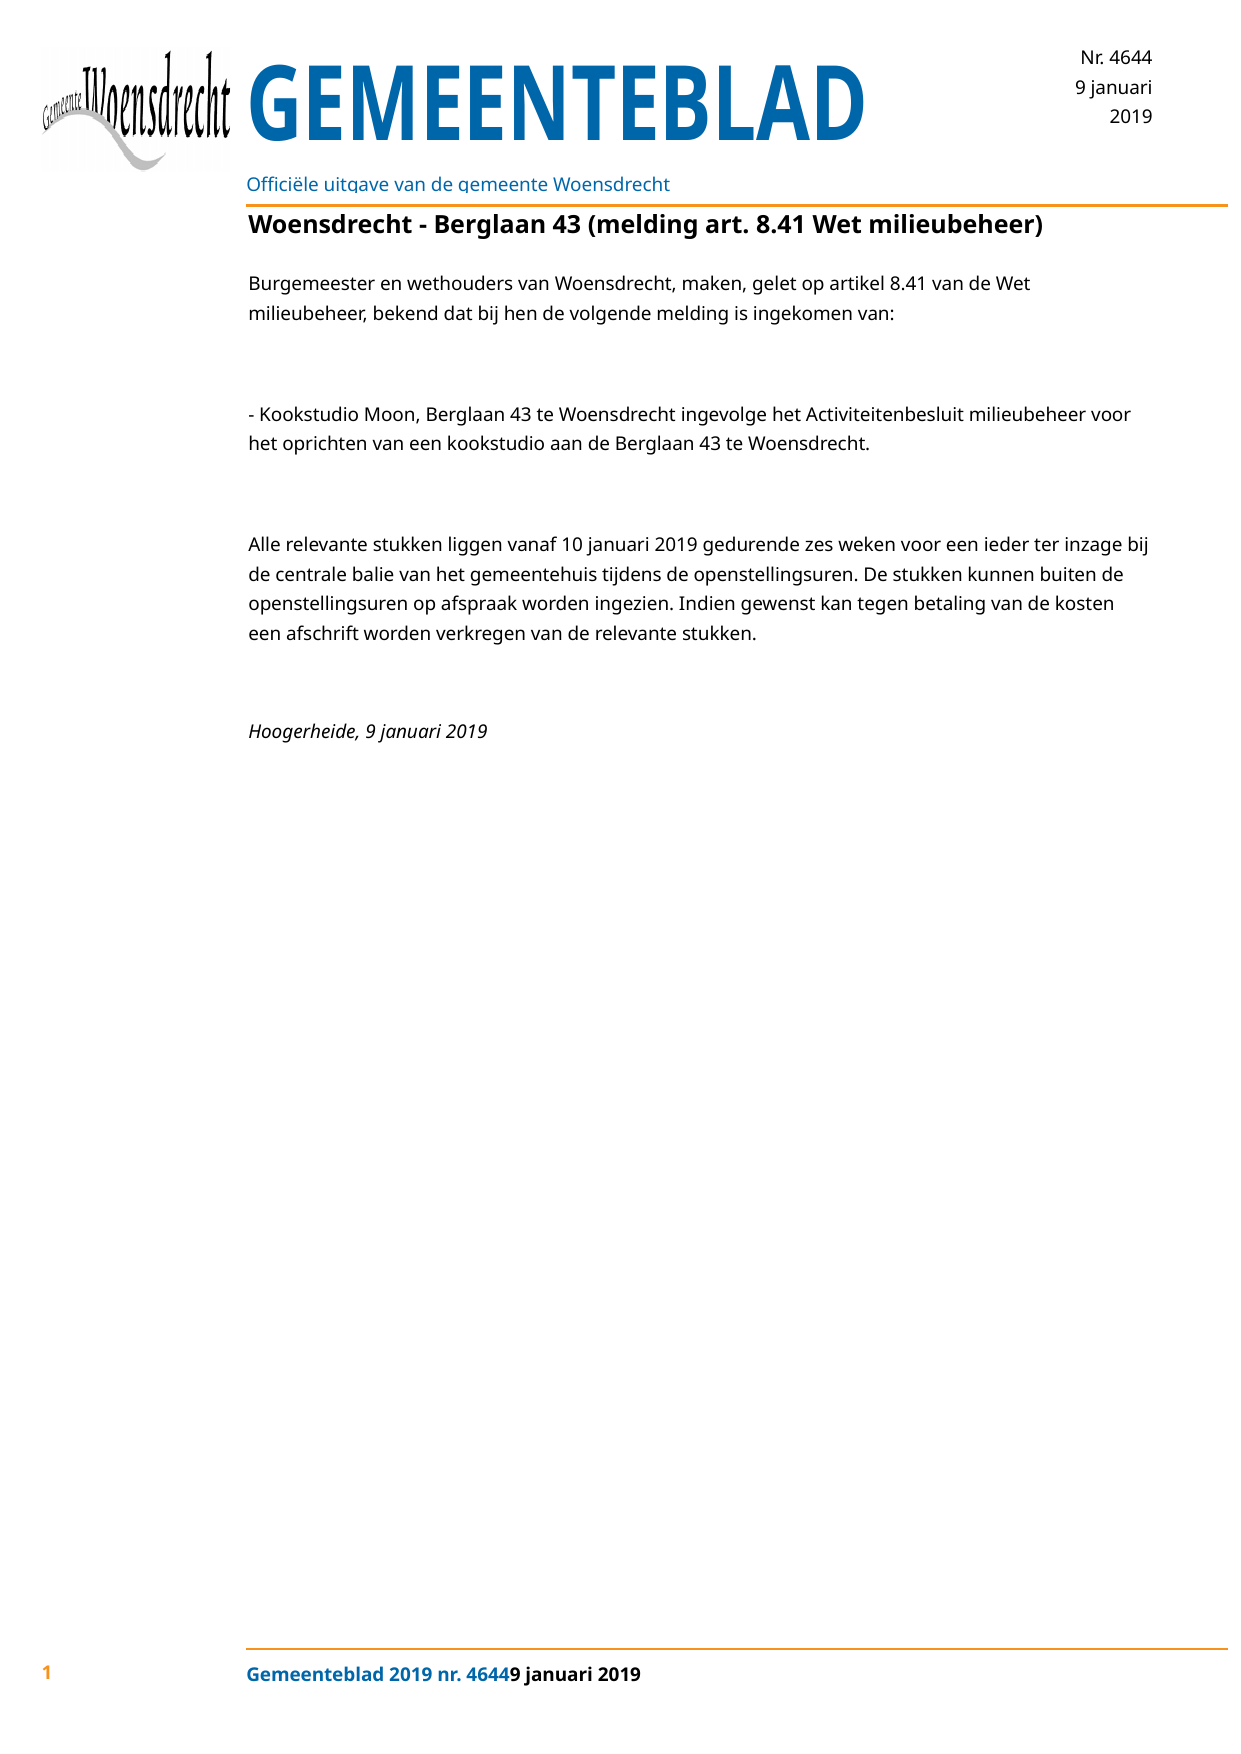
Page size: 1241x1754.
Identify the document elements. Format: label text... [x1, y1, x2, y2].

text - Kookstudio Moon, Berglaan 43 te Woensdrecht ingevolge het Activiteitenbesluit milieubeheer voor het oprichten van een kookstudio aan de Berglaan 43 te Woensdrecht. [248, 401, 1152, 456]
text Burgemeester en wethouders van Woensdrecht, maken, gelet op artikel 8.41 van de Wet milieubeheer, bekend dat bij hen de volgende melding is ingekomen van: [248, 270, 1152, 326]
text Woensdrecht - Berglaan 43 (melding art. 8.41 Wet milieubeheer) [248, 207, 1152, 241]
picture [41, 47, 231, 172]
text Alle relevante stukken liggen vanaf 10 januari 2019 gedurende zes weken voor een ieder ter inzage bij de centrale balie van het gemeentehuis tijdens de openstellingsuren. De stukken kunnen buiten de openstellingsuren op afspraak worden ingezien. Indien gewenst kan tegen betaling van de kosten een afschrift worden verkregen van de relevante stukken. [248, 531, 1152, 646]
text Hoogerheide, 9 januari 2019 [248, 718, 1152, 744]
